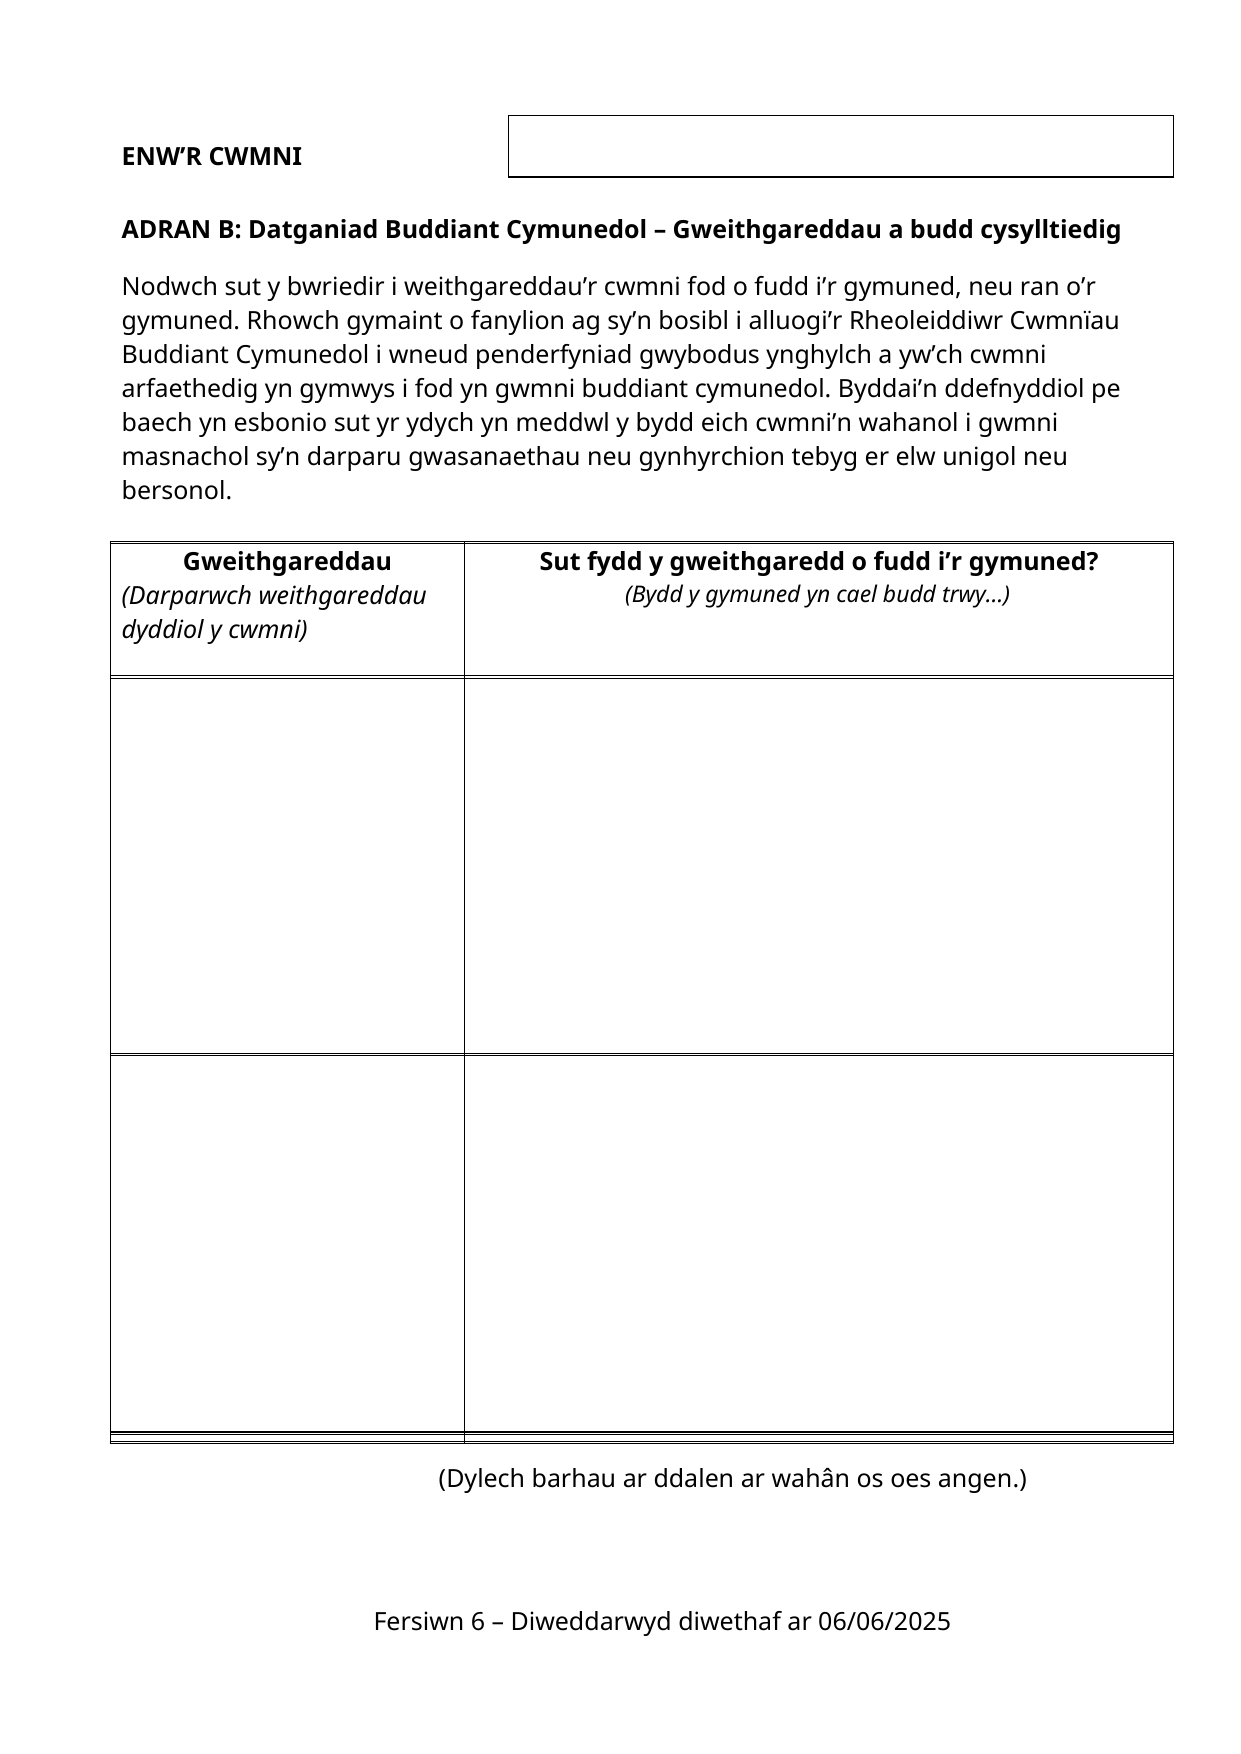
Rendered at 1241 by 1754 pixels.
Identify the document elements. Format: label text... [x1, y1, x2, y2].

table_cell [465, 1435, 1173, 1441]
table_cell [111, 1435, 464, 1441]
table_cell [111, 679, 464, 1053]
table_header [509, 116, 1173, 176]
table_cell Gweithgareddau (Darparwch weithgareddau dyddiol y cwmni) [111, 544, 464, 675]
table_cell [465, 1056, 1173, 1431]
table_header ENW’R CWMNI [110, 115, 508, 176]
table_cell [111, 1056, 464, 1431]
table_cell ADRAN B: Datganiad Buddiant Cymunedol – Gweithgareddau a budd cysylltiedig Nodwch sut y bwriedir i weithgareddau’r cwmni fod o fudd i’r gymuned, neu ran o’r gymuned. Rhowch gymaint o fanylion ag sy’n bosibl i alluogi’r Rheoleiddiwr Cwmnïau Buddiant Cymunedol i wneud penderfyniad gwybodus ynghylch a yw’ch cwmni arfaethedig yn gymwys i fod yn gwmni buddiant cymunedol. Byddai’n ddefnyddiol pe baech yn esbonio sut yr ydych yn meddwl y bydd eich cwmni’n wahanol i gwmni masnachol sy’n darparu gwasanaethau neu gynhyrchion tebyg er elw unigol neu bersonol. [110, 176, 1173, 541]
table_cell [465, 679, 1173, 1053]
table_cell Sut fydd y gweithgaredd o fudd i’r gymuned? (Bydd y gymuned yn cael budd trwy…) [465, 544, 1173, 675]
text (Dylech barhau ar ddalen ar wahân os oes angen.) [187, 1461, 1137, 1495]
